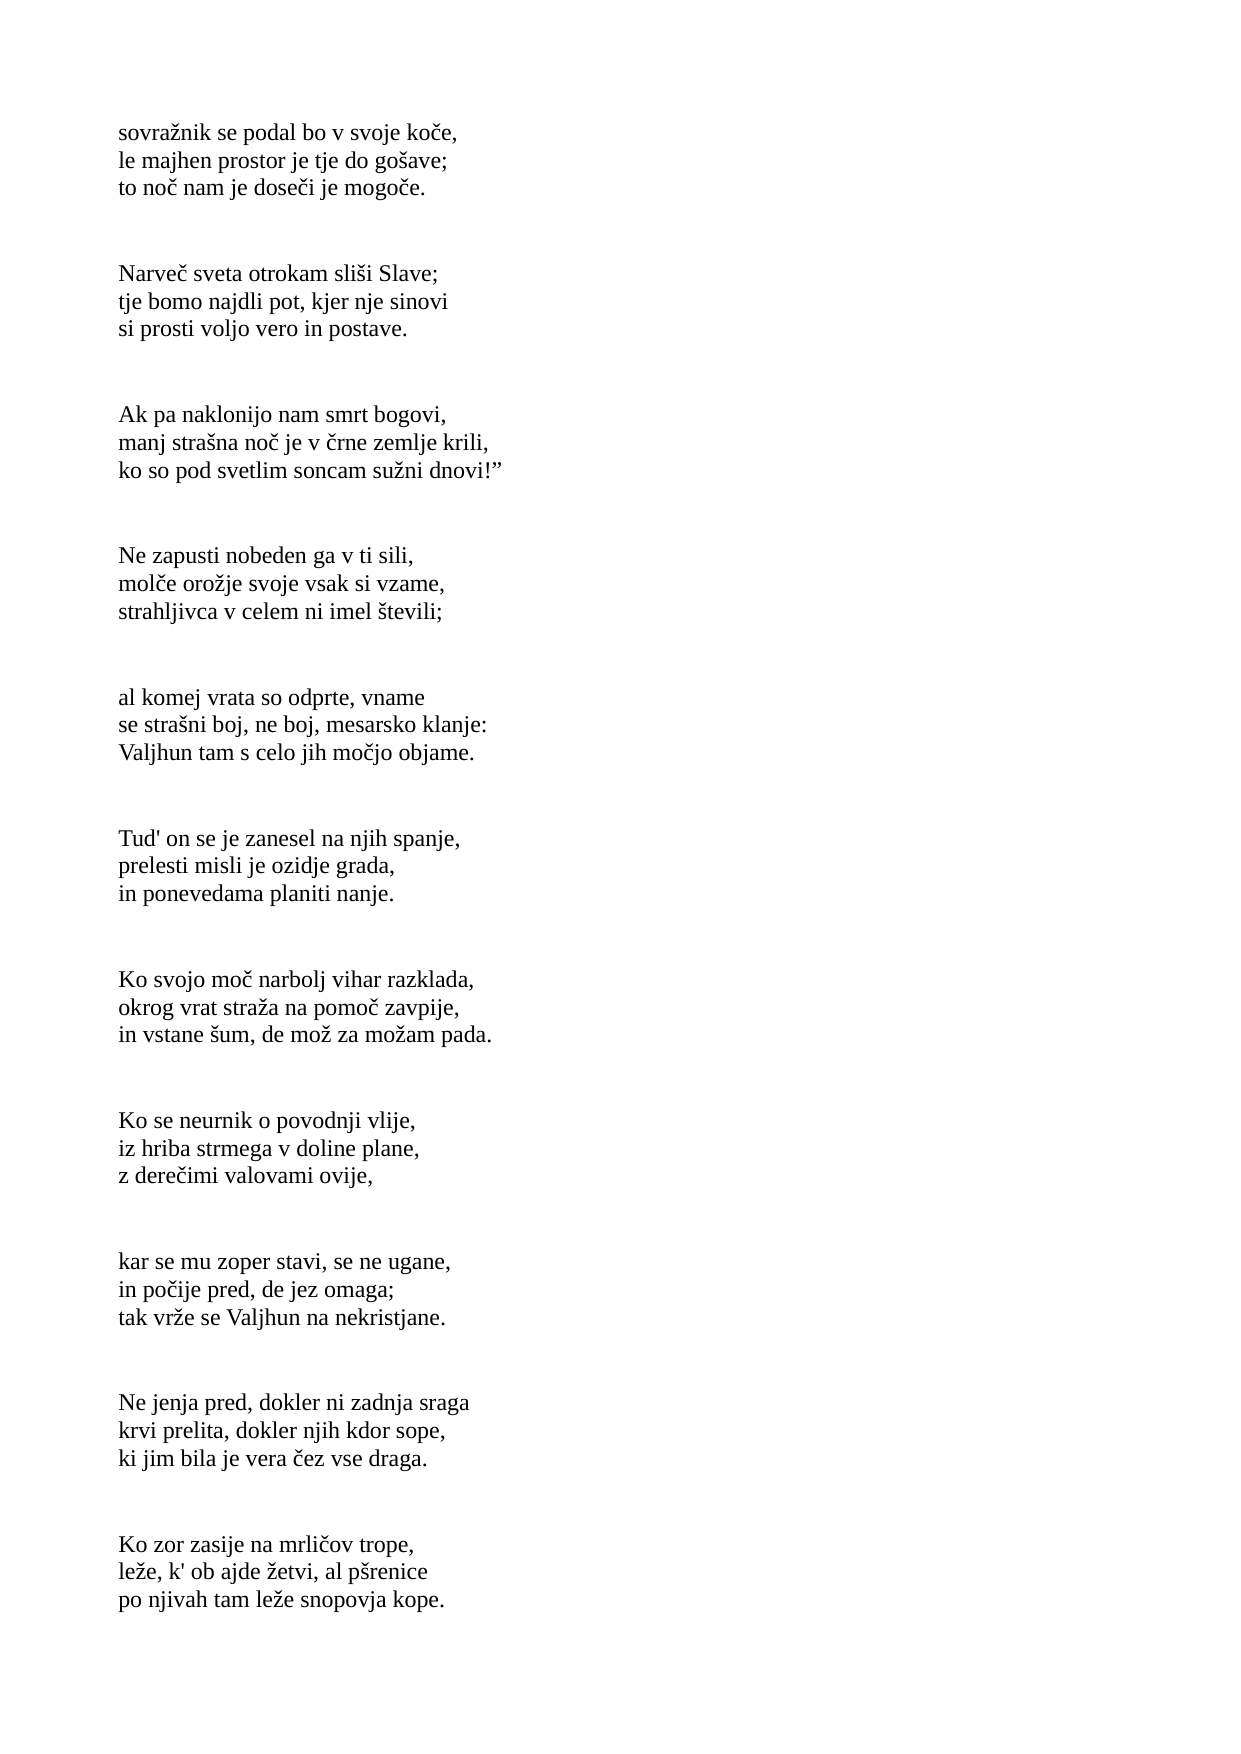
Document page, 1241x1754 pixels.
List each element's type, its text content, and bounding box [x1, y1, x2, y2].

text kar se mu zoper stavi, se ne ugane, in počije pred, de jez omaga; tak vrže se Valjhun na nekristjane. [118, 1247, 1122, 1330]
text Ak pa naklonijo nam smrt bogovi, manj strašna noč je v črne zemlje krili, ko so pod svetlim soncam sužni dnovi!” [118, 400, 1122, 483]
text Narveč sveta otrokam sliši Slave; tje bomo najdli pot, kjer nje sinovi si prosti voljo vero in postave. [118, 259, 1122, 342]
text Ko se neurnik o povodnji vlije, iz hriba strmega v doline plane, z derečimi valovami ovije, [118, 1106, 1122, 1189]
text Tud' on se je zanesel na njih spanje, prelesti misli je ozidje grada, in ponevedama planiti nanje. [118, 824, 1122, 907]
text sovražnik se podal bo v svoje koče, le majhen prostor je tje do gošave; to noč nam je doseči je mogoče. [118, 118, 1122, 201]
text Ne zapusti nobeden ga v ti sili, molče orožje svoje vsak si vzame, strahljivca v celem ni imel števili; [118, 542, 1122, 624]
text al komej vrata so odprte, vname se strašni boj, ne boj, mesarsko klanje: Valjhun tam s celo jih močjo objame. [118, 683, 1122, 766]
text Ne jenja pred, dokler ni zadnja sraga krvi prelita, dokler njih kdor sope, ki jim bila je vera čez vse draga. [118, 1388, 1122, 1471]
text Ko svojo moč narbolj vihar razklada, okrog vrat straža na pomoč zavpije, in vstane šum, de mož za možam pada. [118, 965, 1122, 1048]
text Ko zor zasije na mrličov trope, leže, k' ob ajde žetvi, al pšrenice po njivah tam leže snopovja kope. [118, 1529, 1122, 1612]
